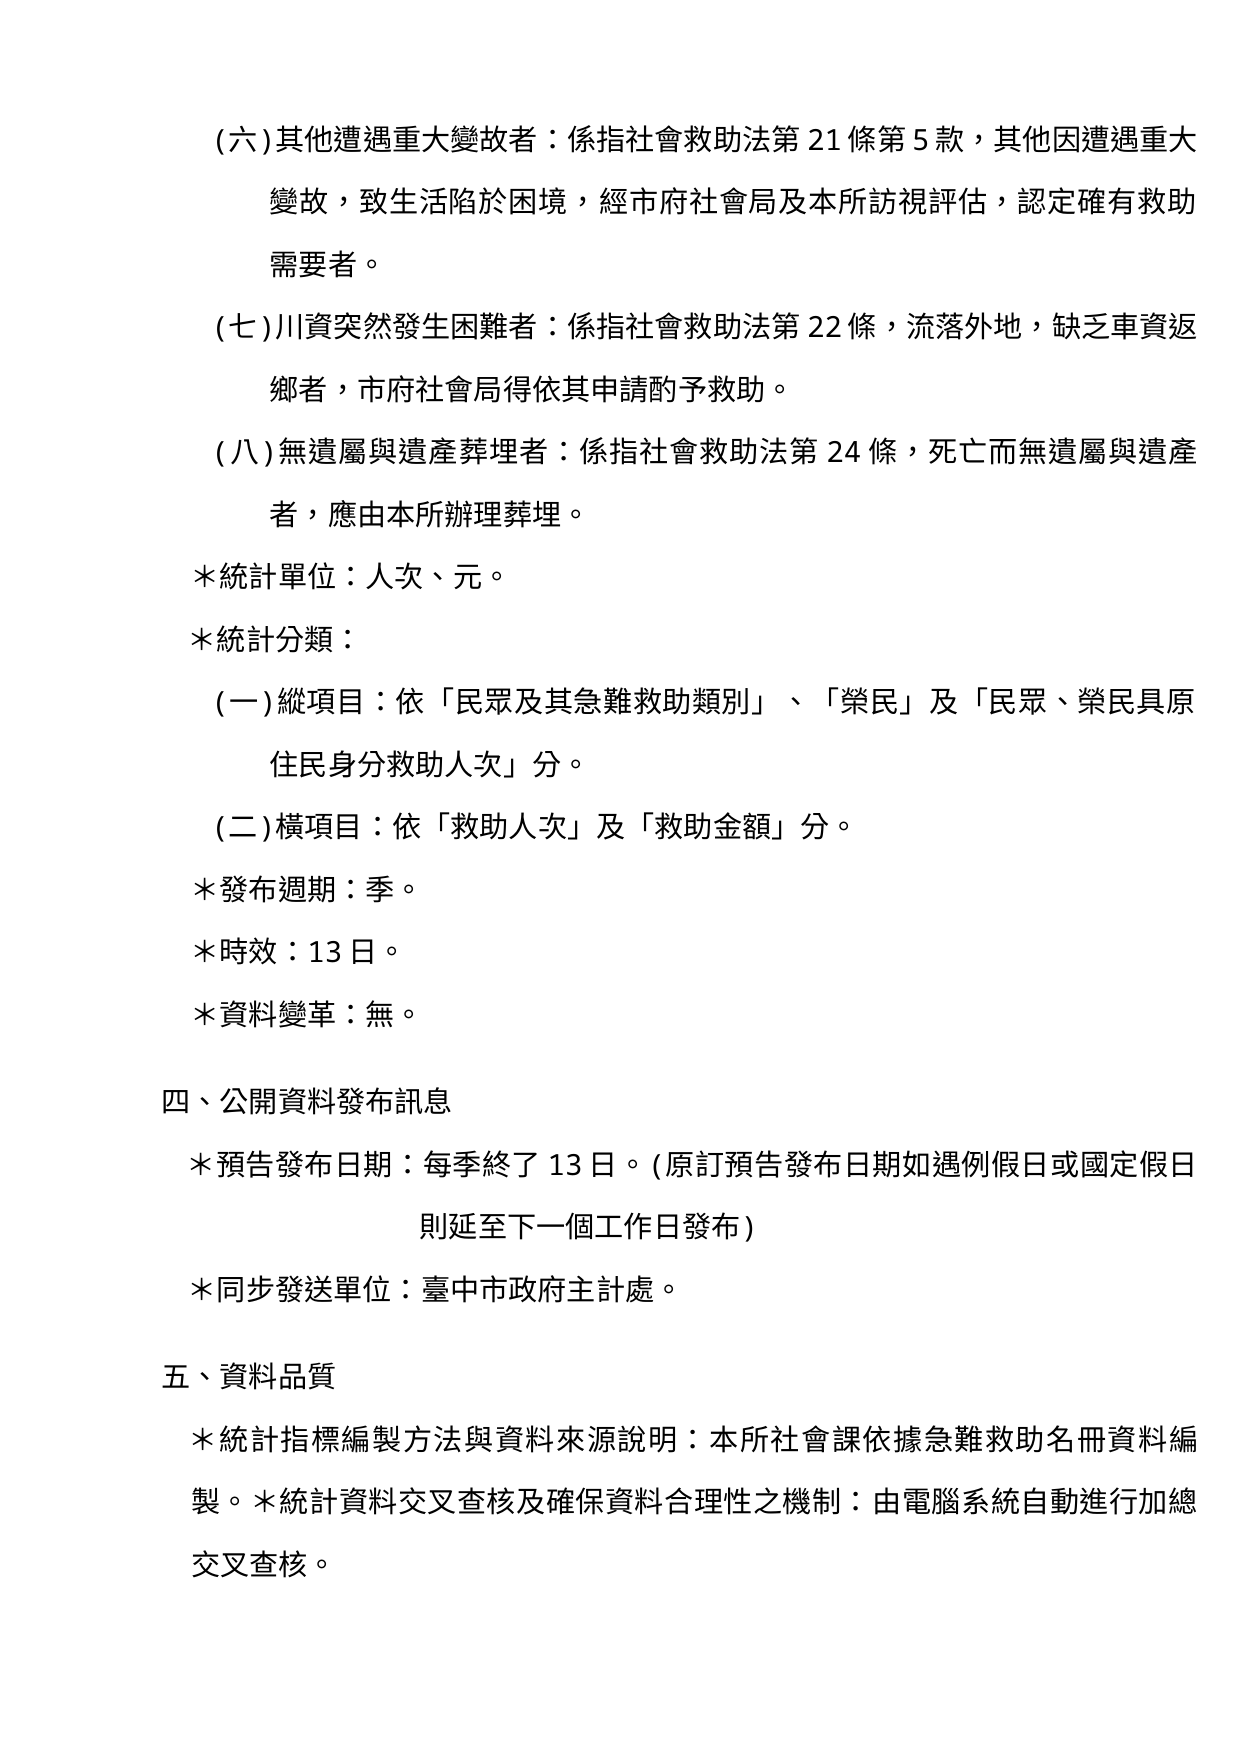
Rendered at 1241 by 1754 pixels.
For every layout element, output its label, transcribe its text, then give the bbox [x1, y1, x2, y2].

table_header 資料表期：113年第1季起適用 統計資料背景說明 資料種類：社會救助統計 資料項目：臺中市清水區辦理急難救助概況 一、發布及編製機關單位 ＊發布機關、單位：臺中市清水區公所會計室 ＊編製單位：臺中市清水區公所社會課 ＊聯絡電話：04-26270151分機266 ＊傳真：04-26270162 ＊電子信箱：sunny10627@taichung.gov.tw 二、發布形式 口頭： （ ）記者會或說明會 書面： （ ）新聞稿 （V）報表 （ ）書刊，刊名： ＊電子媒體： （V）線上書刊及資料庫，網址： https://govstat.taichung.gov.tw/TCSTAT/Page/kcg01_2.aspx?Mid1=387620000A （ ）磁片 （ ）光碟片 （ ）其他 三、資料範圍、週期及時效 ＊統計地區範圍及對象：本區依社會救助法中有關第4章急難救助，因生活突然發生困難或身體遭受嚴重傷病及其他意外變故給與緊急救助者，均為統計對象。 ＊統計標準時間：第1季以1至3月、第2季以4至6月、第3季以7至9月、第4季以10至12月之事實為準。 ＊統計項目定義： (一)救助人次：係指領取急難救助金之人次。 (二)死亡無力殮葬者：係指社會救助法第21條第1款，戶內人口死亡無力殮葬者。 (三)遭受意外傷害或罹患重病致生活陷於困境者：係指社會救助法第21條第2款，戶內人口遭受意外傷害或罹患重病致生活陷於困境者。 (四)負家庭主要生計責任且無法工作致生活陷於困境者：係指社會救助法第21條第3款，負家庭主要生計責任者，失業、失蹤、應徵集召集入營服兵役或替代役現役、入獄服刑、因案羈押、依法拘禁或其他原因，無法工作致生活陷於困境。 (五)財產或存款未能及時運用致生活陷於困境者：係指社會救助法第21條第4款，財產或存款帳戶因遭強制執行、凍結或其他原因未能及時運用，致生活陷於困境。 (六)其他遭遇重大變故者：係指社會救助法第21條第5款，其他因遭遇重大變故，致生活陷於困境，經市府社會局及本所訪視評估，認定確有救助需要者。 (七)川資突然發生困難者：係指社會救助法第22條，流落外地，缺乏車資返鄉者，市府社會局得依其申請酌予救助。 (八)無遺屬與遺產葬埋者：係指社會救助法第24條，死亡而無遺屬與遺產者，應由本所辦理葬埋。 ＊統計單位：人次、元。 ＊統計分類： (一)縱項目：依「民眾及其急難救助類別」、「榮民」及「民眾、榮民具原住民身分救助人次」分。 (二)橫項目：依「救助人次」及「救助金額」分。 ＊發布週期：季。 ＊時效：13日。 ＊資料變革：無。 四、公開資料發布訊息 ＊預告發布日期：每季終了13日。(原訂預告發布日期如遇例假日或國定假日則延至下一個工作日發布) ＊同步發送單位：臺中市政府主計處。 五、資料品質 ＊統計指標編製方法與資料來源說明：本所社會課依據急難救助名冊資料編製。＊統計資料交叉查核及確保資料合理性之機制：由電腦系統自動進行加總交叉查核。 六、須注意及預定改變之事項：表號10720-04-01-3。 七、其他事項：無。 [150, 96, 1209, 1583]
